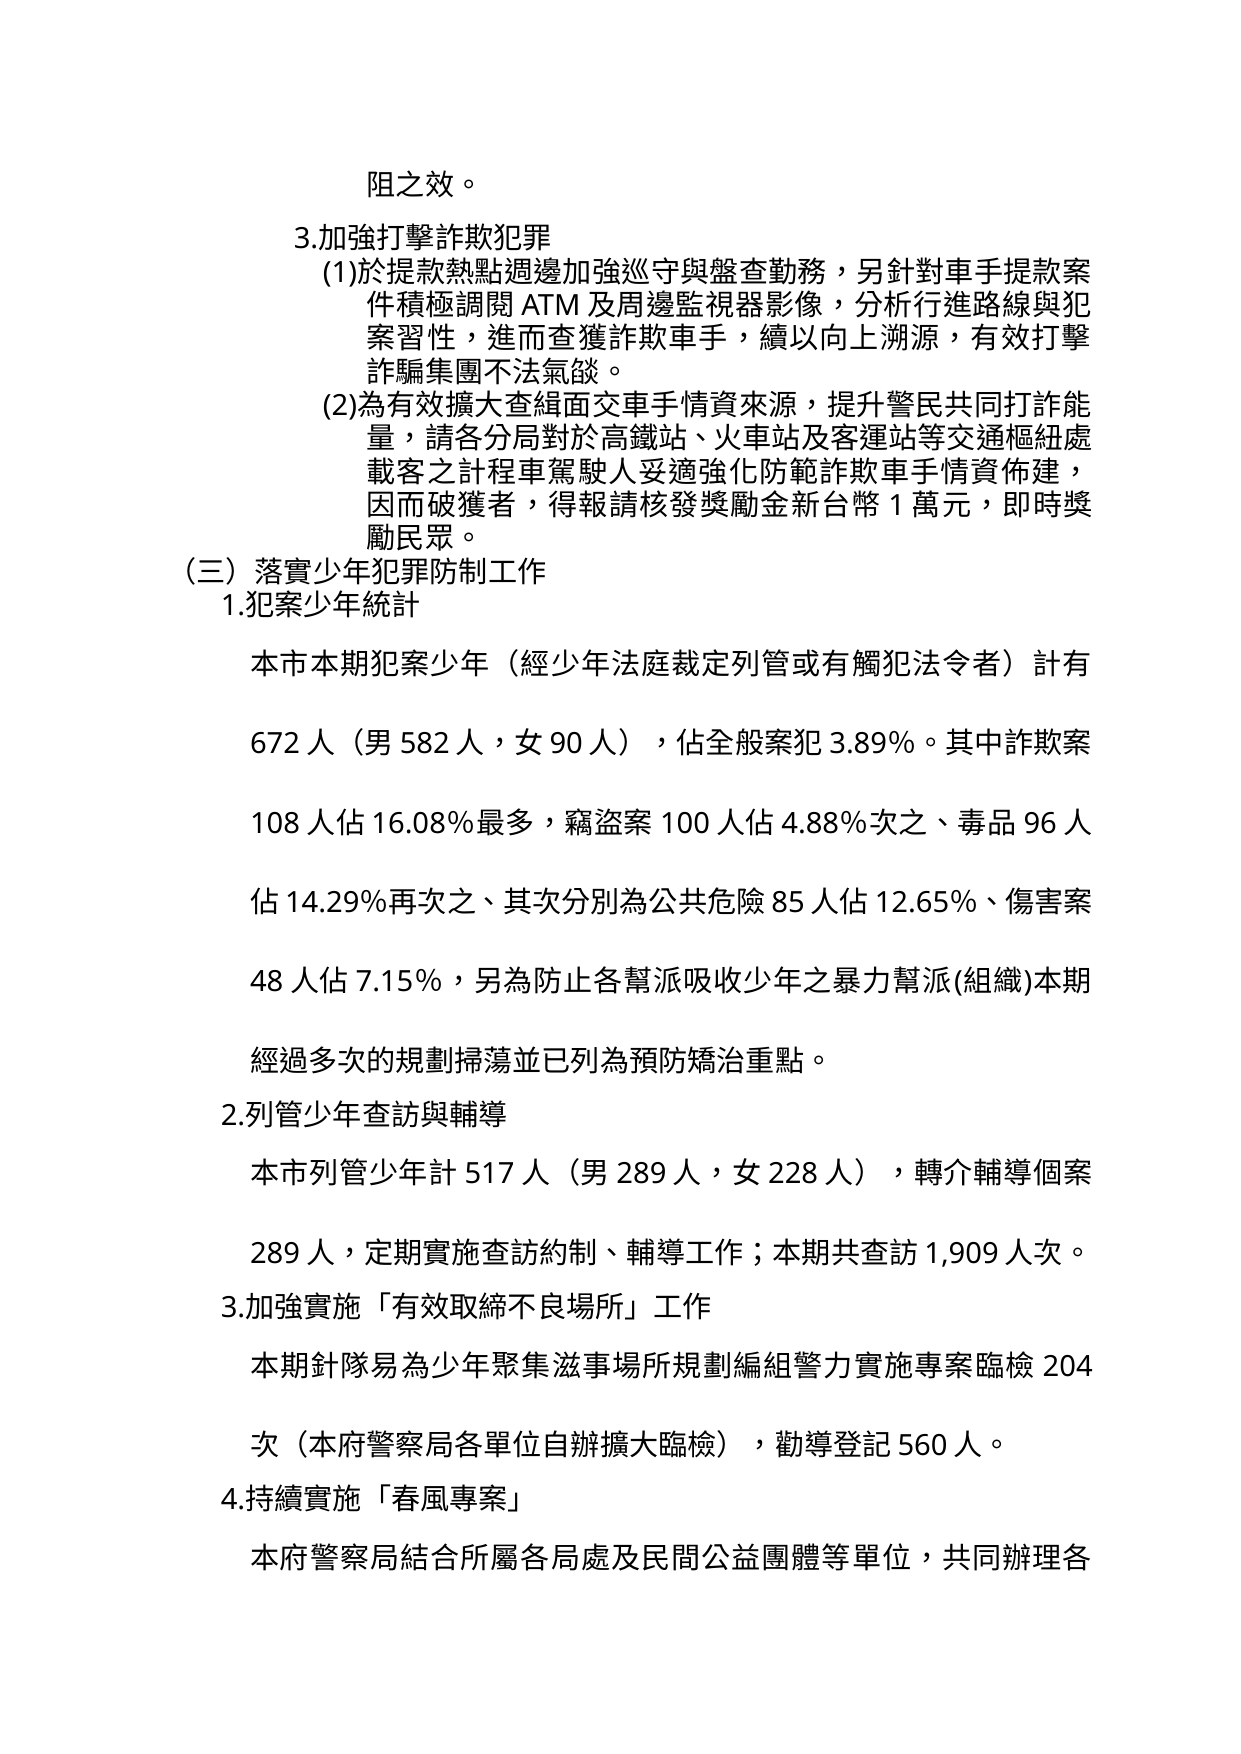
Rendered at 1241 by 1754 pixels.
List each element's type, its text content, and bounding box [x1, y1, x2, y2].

text (1)於提款熱點週邊加強巡守與盤查勤務，另針對車手提款案件積極調閱ATM及周邊監視器影像，分析行進路線與犯案習性，進而查獲詐欺車手，續以向上溯源，有效打擊詐騙集團不法氣燄。 [323, 255, 1092, 389]
text (2)為有效擴大查緝面交車手情資來源，提升警民共同打詐能量，請各分局對於高鐵站、火車站及客運站等交通樞紐處載客之計程車駕駛人妥適強化防範詐欺車手情資佈建，因而破獲者，得報請核發獎勵金新台幣1萬元，即時獎勵民眾。 [323, 389, 1092, 555]
text 本市列管少年計517人（男289人，女228人），轉介輔導個案289人，定期實施查訪約制、輔導工作；本期共查訪1,909人次。 [250, 1132, 1092, 1290]
text 本市本期犯案少年（經少年法庭裁定列管或有觸犯法令者）計有672人（男582人，女90人），佔全般案犯3.89％。其中詐欺案108人佔16.08％最多，竊盜案100人佔4.88％次之、毒品96人佔14.29％再次之、其次分別為公共危險85人佔12.65％、傷害案48人佔7.15％，另為防止各幫派吸收少年之暴力幫派(組織)本期經過多次的規劃掃蕩並已列為預防矯治重點。 [250, 622, 1092, 1098]
text 本府警察局結合所屬各局處及民間公益團體等單位，共同辦理各 [250, 1516, 1092, 1595]
text 2.列管少年查訪與輔導 [221, 1098, 1092, 1132]
text 成立「資源回收場聯合稽查小組」，會同本府環境保護局、經濟發展局、工務局（經濟管理處、違章建築拆除大隊）、都市發展局等相關局處、臺電公司及警察局所轄分局，執行聯合稽查行動，發現有非法收贓或處理廢棄物，情節輕者立即開單告發，裁處罰鍰；重者依刑法收受贓物罪移送或依建築相關法規予以斷水斷電，以期達到威嚇恫阻之效。 [366, 143, 1092, 222]
text 4.持續實施「春風專案」 [221, 1482, 1092, 1516]
text 3.加強實施「有效取締不良場所」工作 [221, 1290, 1092, 1324]
text （三）落實少年犯罪防制工作 [148, 555, 1092, 589]
text 1.犯案少年統計 [221, 589, 1092, 622]
text 本期針隊易為少年聚集滋事場所規劃編組警力實施專案臨檢204次（本府警察局各單位自辦擴大臨檢），勸導登記560人。 [250, 1324, 1092, 1482]
text 3.加強打擊詐欺犯罪 [293, 222, 1092, 255]
